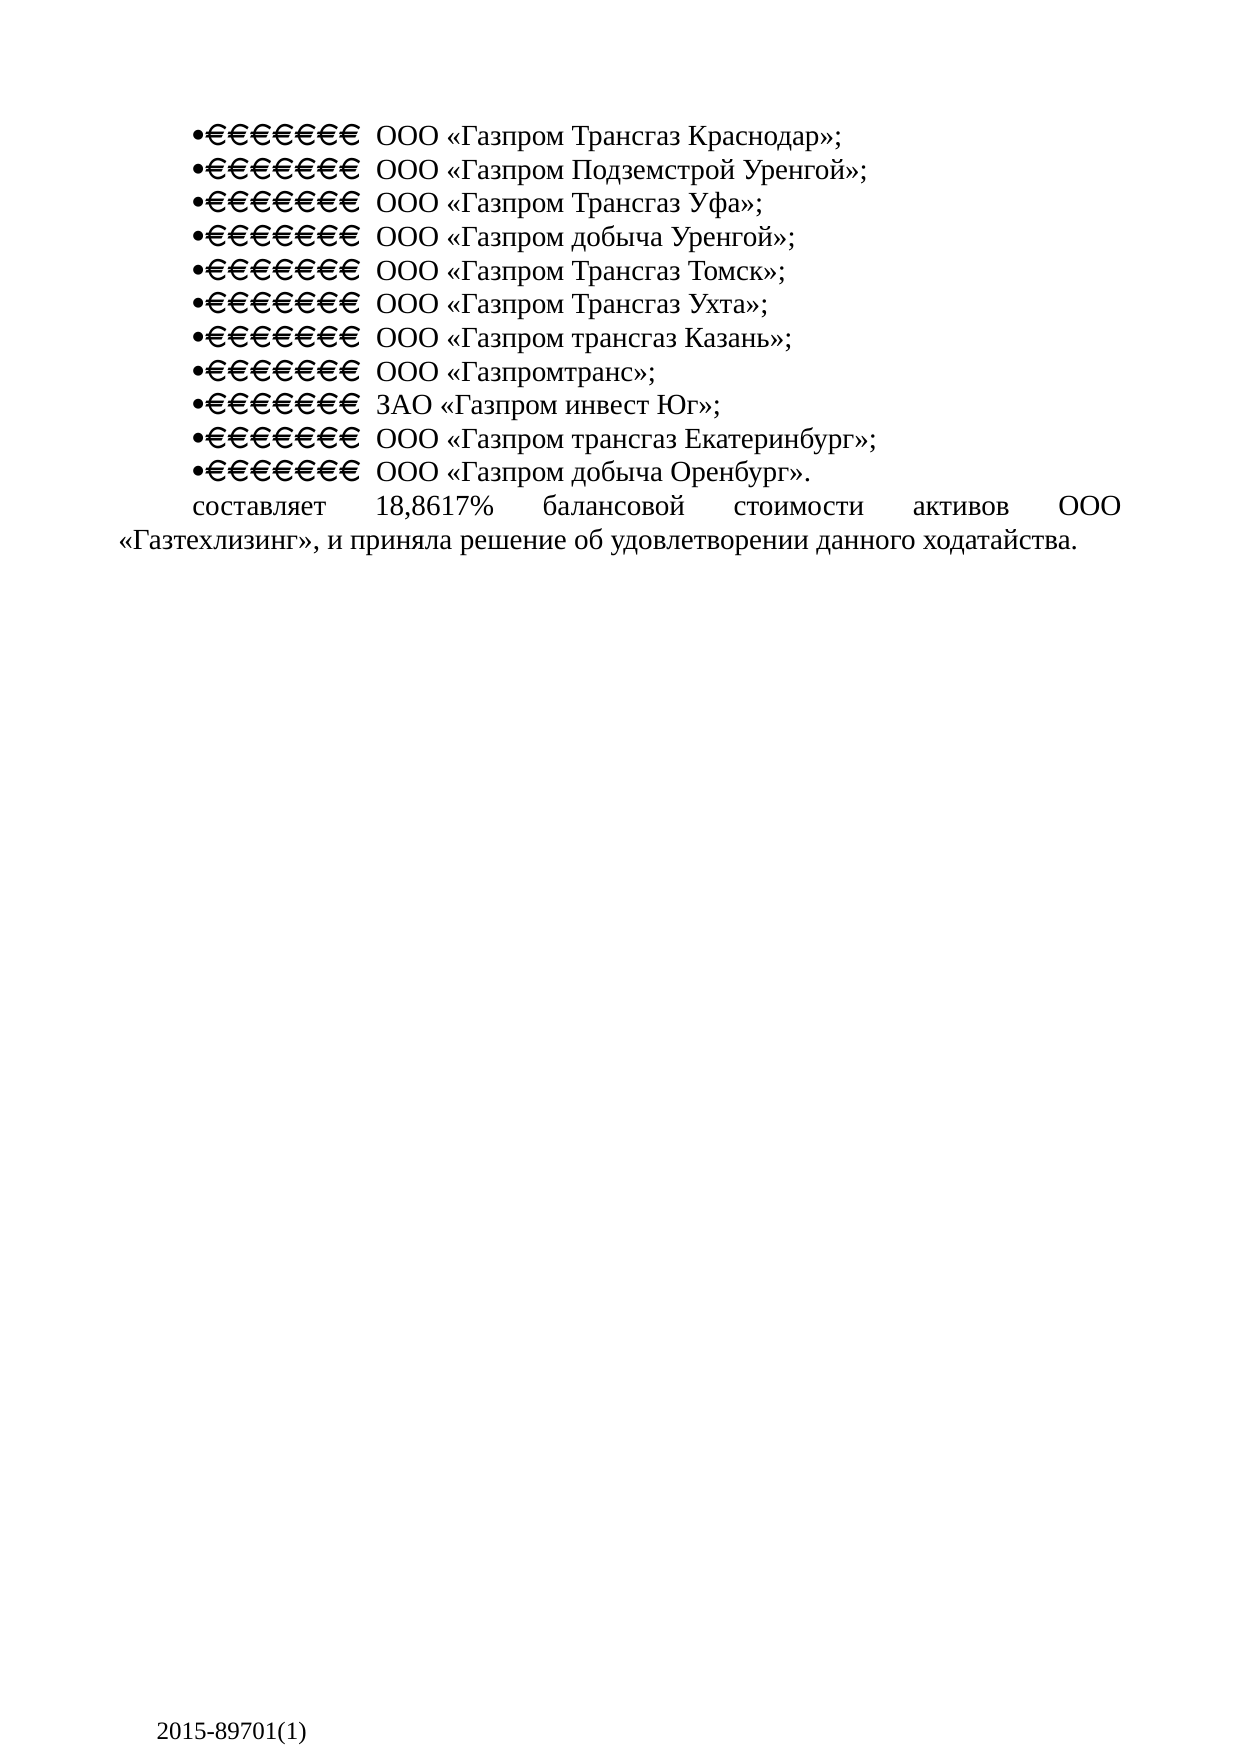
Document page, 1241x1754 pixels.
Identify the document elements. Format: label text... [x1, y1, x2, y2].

text · ООО «Газпром трансгаз Екатеринбург»; [193, 421, 1122, 454]
text · ООО «Газпромтранс»; [193, 354, 1122, 387]
text · ООО «Газпром Трансгаз Ухта»; [193, 286, 1122, 320]
text · ООО «Газпром трансгаз Казань»; [193, 320, 1122, 354]
text · ООО «Газпром Подземстрой Уренгой»; [193, 152, 1122, 185]
text · ООО «Газпром Трансгаз Томск»; [193, 253, 1122, 286]
text · ООО «Газпром Трансгаз Уфа»; [193, 185, 1122, 219]
text · ООО «Газпром добыча Оренбург». [193, 454, 1122, 488]
text составляет 18,8617% балансовой стоимости активов ООО «Газтехлизинг», и приняла решение об удовлетворении данного ходатайства. [118, 488, 1122, 555]
text · ЗАО «Газпром инвест Юг»; [193, 387, 1122, 421]
text · ООО «Газпром добыча Уренгой»; [193, 219, 1122, 253]
text · ООО «Газпром Трансгаз Краснодар»; [193, 118, 1122, 152]
